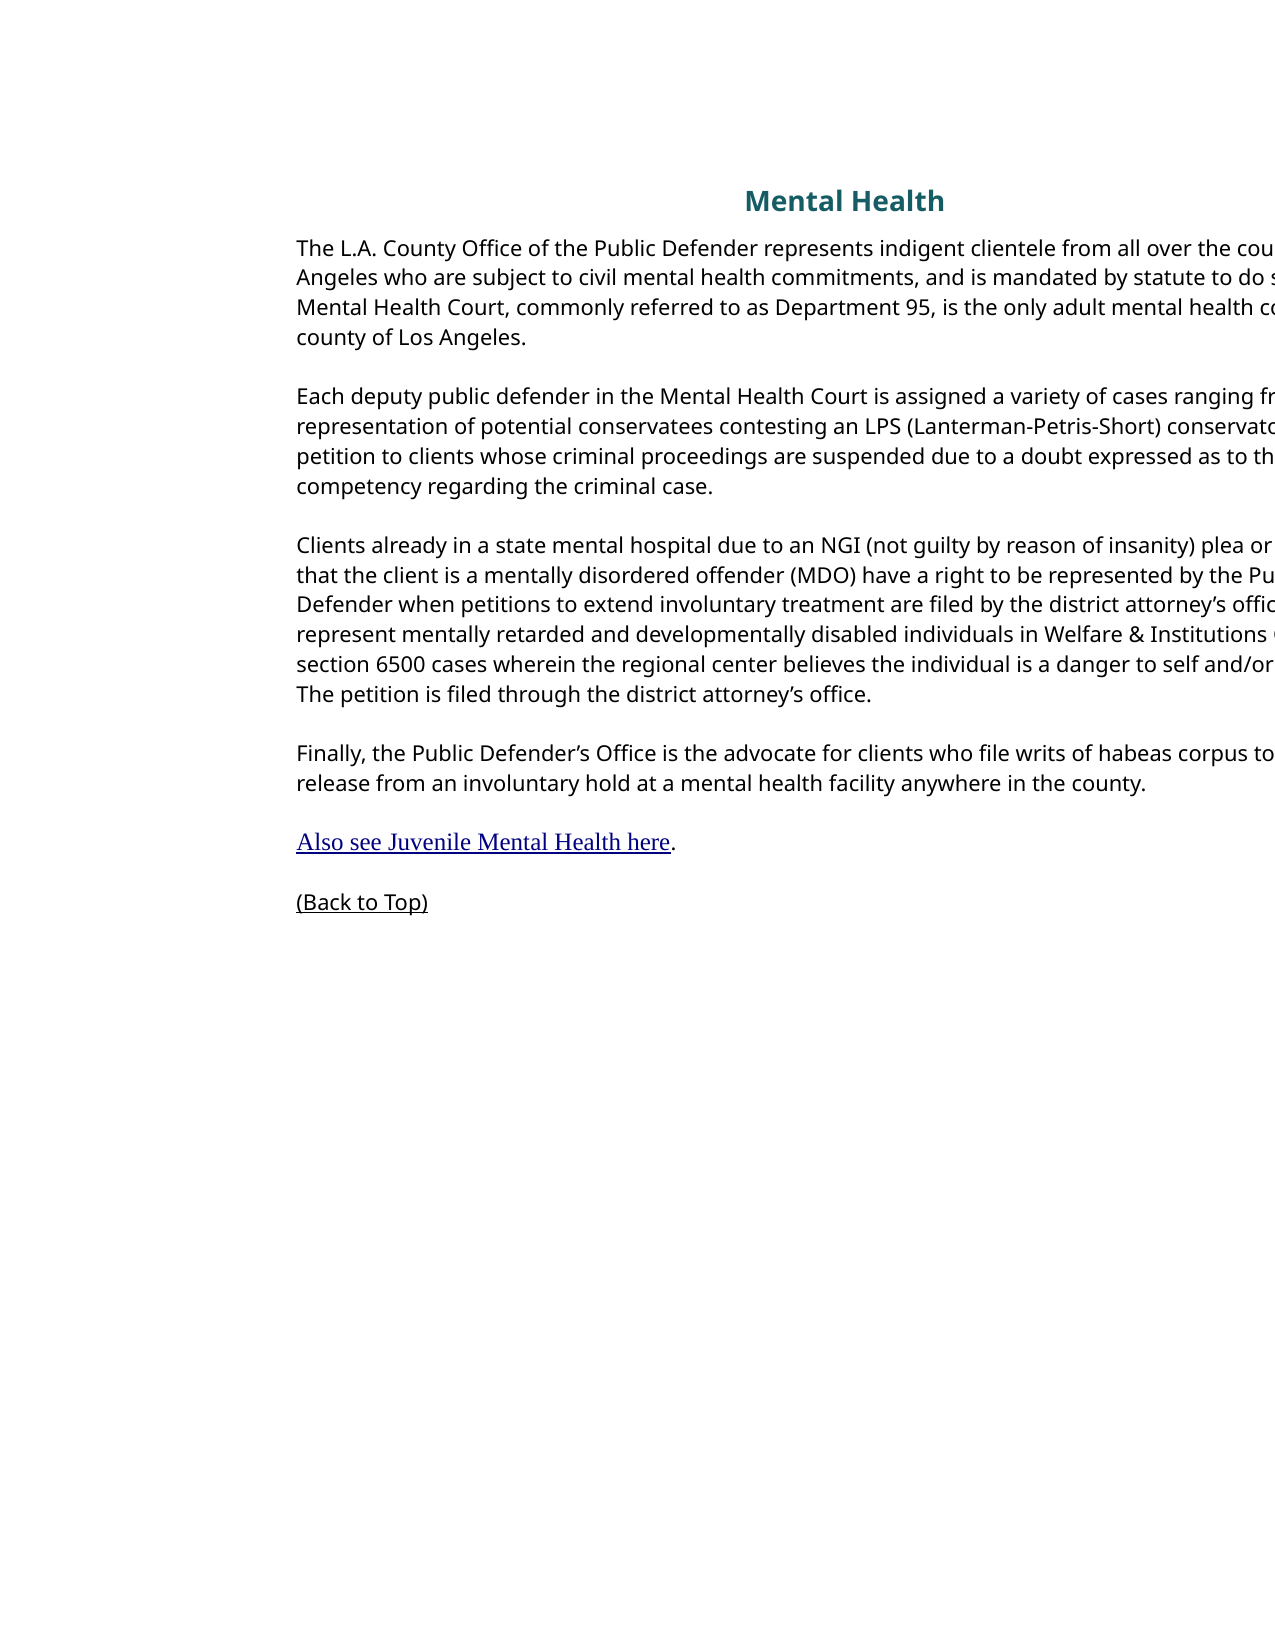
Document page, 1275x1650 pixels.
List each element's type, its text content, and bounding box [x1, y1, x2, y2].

table_header SPECIALIZED SERVICES Appellate DNA Public Integrity Assistance Section (PIAS) SVP Mental Health [0, 118, 211, 949]
table_header PUBLIC DEFENDER SERVICES Role, Functions, and Services of the LA County Public Defender The Los Angeles County Public Defender is a law office established and funded by the County of Los Angeles. (Click here to learn the history of the office.) The functions of the office are defined by the county charter and by California state law. The attorneys and other staff employed by the office render legal services to individuals who are accused of public offenses, and who cannot afford to retain the services of a private attorney. We also represent any person under the age of 18 who is facing juvenile delinquency proceedings, or regarding whom the state has instituted wardship proceedings because of habitual truancy or incorrigibility. We represent individuals who are involuntarily detained in medical facilities in a variety of mental health proceedings because of purported mental disabilities, those as to whom conservatorship proceedings have been instituted because they are alleged to be gravely disabled, and patients whose competency to refuse medical treatment is challenged. Finally, we represent individuals who are subject to contempt proceedings for violation of court orders, such as child support and child visitation or custody orders. More detail regarding the functions can be found in the frequently asked questions section on this website. Click on the FAQS tab above to select an information category. (Back to Top) OUR SERVICES: APPELLATE The Appellate Branch handles writs arising from cases handled by the trial staff of the Public Defender’s Office. The Appellate Branch also defends prosecution writs and appeals in cases handled by the trial staff. The Appellate Branch also conducts much of the training for the Office. The Appellate Branch is located in the Hall of Records, 320 W. Temple Street, Room 590, Los Angeles, California. (Back to Top) DNA Recognizing that DNA cases are like no others, the Los Angeles County Public Defender established the first DNA unit in the state comprised of lawyers trained to handle litigation involving complex scientific issues. Competent representation of defendants whose charge stem from DNA match evidence requires a level of understanding of complex scientific issues, as well as up to date knowledge of the developments in the technology. In addition, lawyers who represent individuals in such cases must keep current not only with the local appellate court decisions, but also with all the trial court decisions throughout the United States. A lawyer cannot effectively and efficiently handle these cases without first having specialized training. Thus, the Los Angeles Public Defender maintains a unit of lawyers devoted solely to the representation of individuals who are charged with crimes in which the primary evidence against the person is DNA evidence. (Back to Top) PUBLIC INTEGRITY ASSURANCE & INNOCENCE PROJECT The Public Integrity Assurance Section (PIAS) of the Public Defender’s Office focuses on the investigation and litigation of wrongful convictions primarily resulting from police misconduct. In the wake of the LAPD Rampart corruption scandal, PIAS was instrumental in successfully litigating numerous post-conviction Writs of Habeas Corpus and Motions to Vacate based on police misconduct and wrongful conviction of innocent clients. PIAS attorneys also handle post-conviction cases of former clients where the cases involved Intimate Partner Battery which was precluded as a defense at trial, Innocence Project cases where DNA could be used to exonerate clients, and cases involving misapplication of the Sexual Offender Registration statutes. In addition to post-conviction assistance, PIAS attorneys provide ongoing training and litigation support for deputy public defenders confronting issues of peace officer misconduct. (Back to Top) SVP Enacted in 1996, The SVP act has resulted in over 1000 persons being committed to Coalinga State Hospital for potentially an indefinite term of commitment. The Department of Corrections is mandated to screen every inmate convicted of sexual assault or molestation whenever they are in prison custody on any offense, or any parole violation to determine if they qualify for commitment as a sexually violent predator (SVP). To qualify for commitment under the SVP Act, an individual must have “been convicted of a sexually violent offense against one or more victims and have a diagnosed mental disorder that makes the person a danger to the health and safety of others in that it is likely that he or she will engage in sexually violent criminal behavior.” (Welf. & Inst. Code 6600, subd.(a)(1).) If the jury or court determines the person to be a Sexually Violent Predator, the commitment shall be for an indeterminate term to the custody of the Department of Mental Health. W&I Code 6604. The SVP Unit consists of experienced attorneys and paralegals practicing exclusively in this highly specialized area of law. (Back to Top) Mental Health The L.A. County Office of the Public Defender represents indigent clientele from all over the county of Los Angeles who are subject to civil mental health commitments, and is mandated by statute to do so. The Mental Health Court, commonly referred to as Department 95, is the only adult mental health court in the county of Los Angeles. Each deputy public defender in the Mental Health Court is assigned a variety of cases ranging from representation of potential conservatees contesting an LPS (Lanterman-Petris-Short) conservatorship petition to clients whose criminal proceedings are suspended due to a doubt expressed as to their competency regarding the criminal case. Clients already in a state mental hospital due to an NGI (not guilty by reason of insanity) plea or a finding that the client is a mentally disordered offender (MDO) have a right to be represented by the Public Defender when petitions to extend involuntary treatment are filed by the district attorney’s office. We represent mentally retarded and developmentally disabled individuals in Welfare & Institutions Code section 6500 cases wherein the regional center believes the individual is a danger to self and/or to others. The petition is filed through the district attorney’s office. Finally, the Public Defender’s Office is the advocate for clients who file writs of habeas corpus to seek release from an involuntary hold at a mental health facility anywhere in the county. Also see Juvenile Mental Health here. (Back to Top) [293, 118, 1275, 949]
table_header [211, 118, 293, 949]
